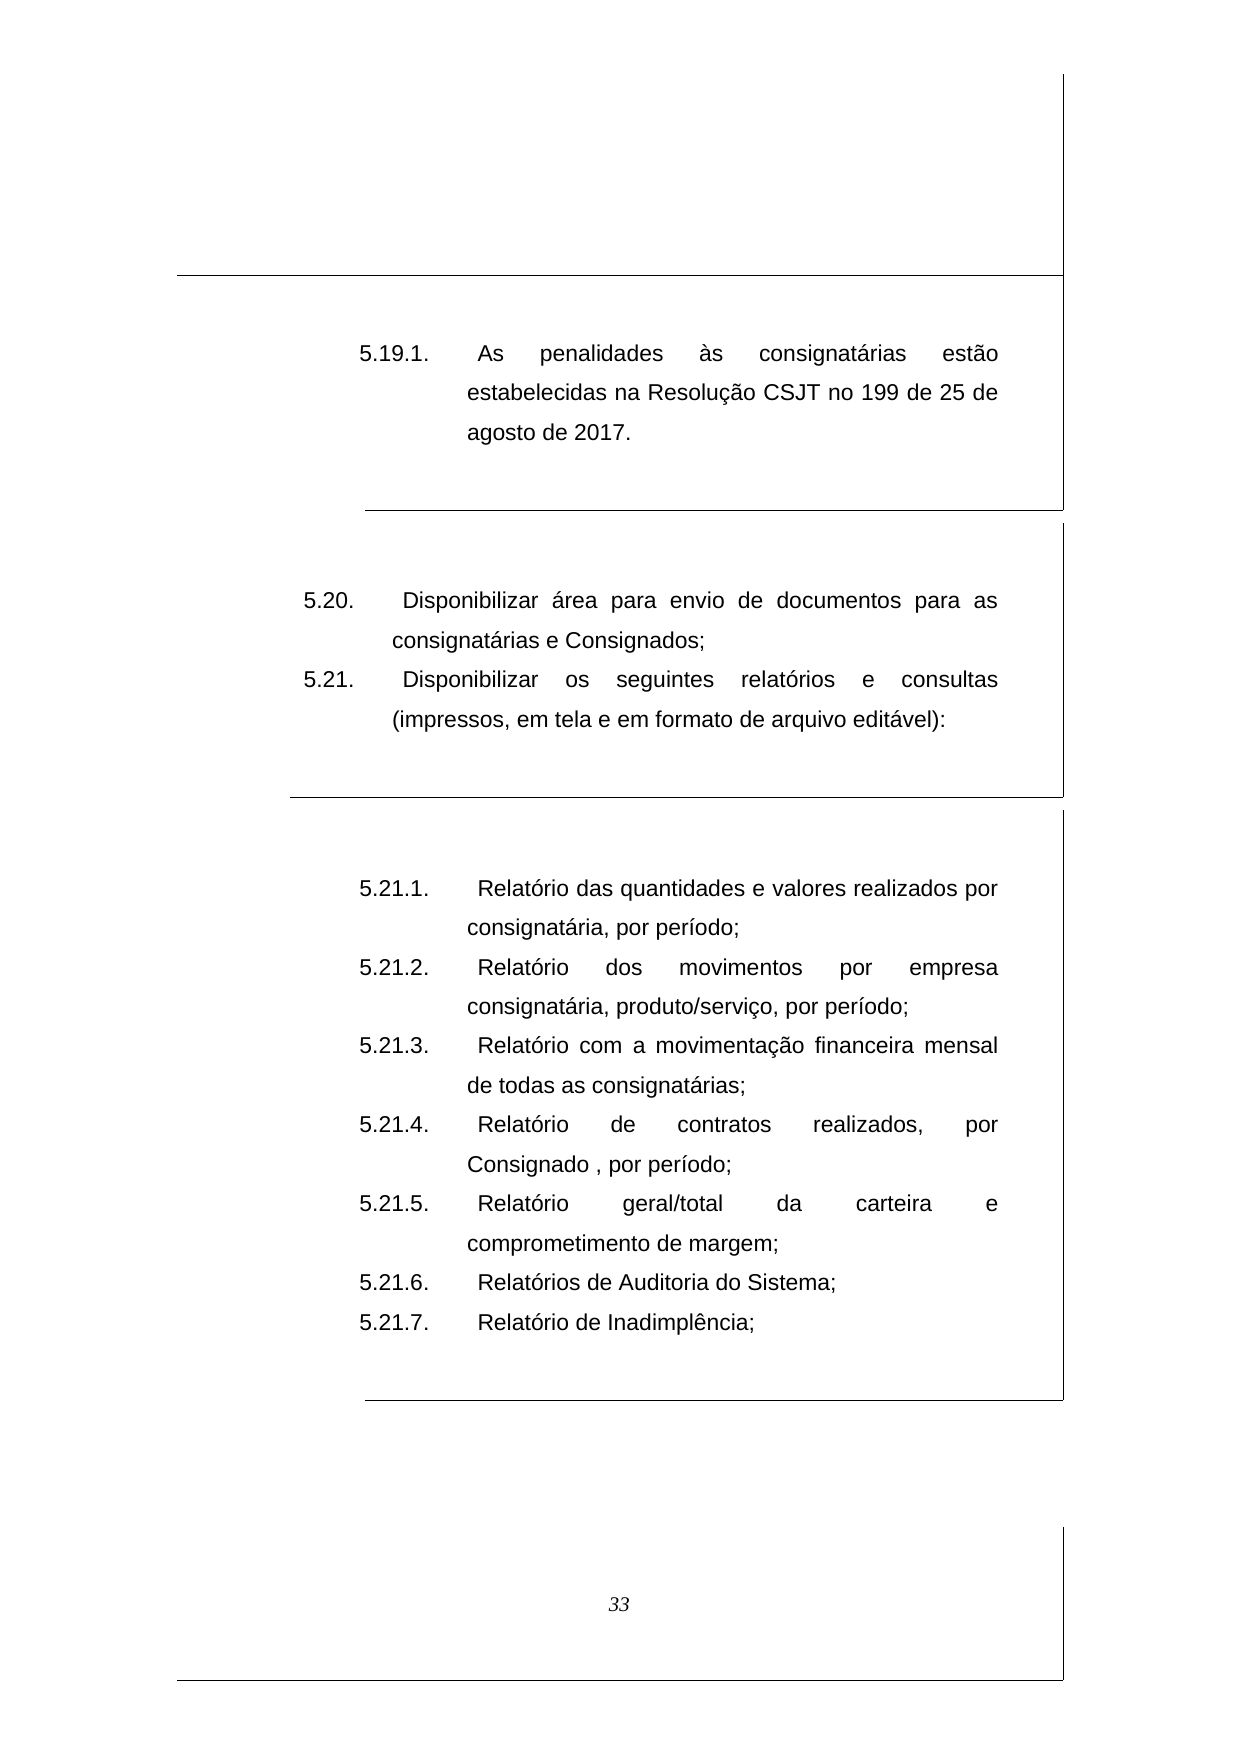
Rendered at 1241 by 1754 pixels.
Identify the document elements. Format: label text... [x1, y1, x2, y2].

list Relatório de Inadimplência; [365, 1244, 1063, 1400]
list Disponibilizar área para envio de documentos para as consignatárias e Consignados; [290, 523, 1063, 602]
list Relatório dos movimentos por empresa consignatária, produto/serviço, por período; [365, 889, 1063, 968]
list Relatórios de Auditoria do Sistema; [365, 1205, 1063, 1244]
list Relatório com a movimentação financeira mensal de todas as consignatárias; [365, 968, 1063, 1047]
list As penalidades às consignatárias estão estabelecidas na Resolução CSJT no 199 de 25 de agosto de 2017. [365, 275, 1063, 510]
list Relatório das quantidades e valores realizados por consignatária, por período; [365, 810, 1063, 889]
list Disponibilizar os seguintes relatórios e consultas (impressos, em tela e em formato de arquivo editável): [290, 602, 1063, 797]
list Relatório geral/total da carteira e comprometimento de margem; [365, 1126, 1063, 1205]
list Relatório de contratos realizados, por Consignado , por período; [365, 1047, 1063, 1126]
